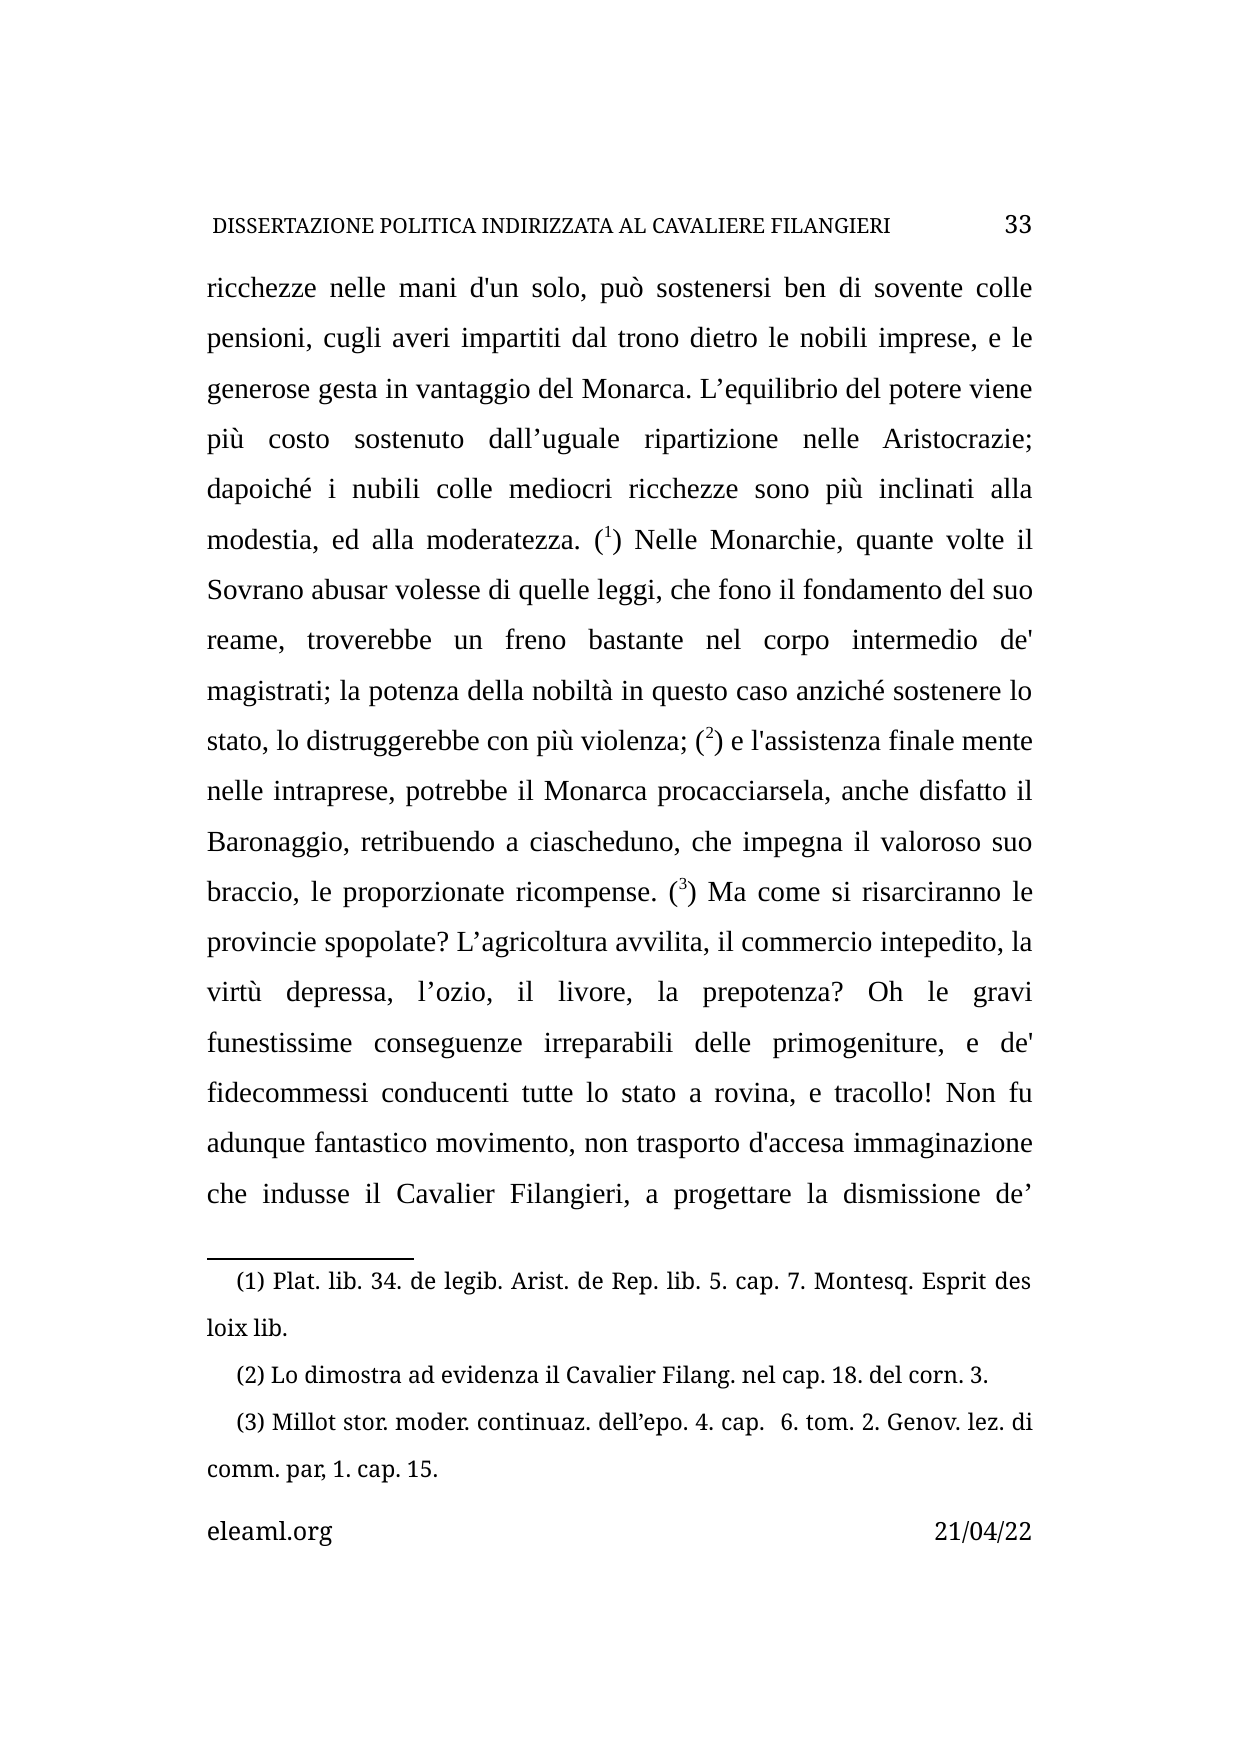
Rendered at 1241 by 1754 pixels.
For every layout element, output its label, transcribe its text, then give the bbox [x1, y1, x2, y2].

text Lo dimostra ad evidenza il Cavalier Filang. nel cap. 18. del corn. 3. [207, 1359, 1033, 1390]
text Millot stor. moder. continuaz. dell’epo. 4. cap. 6. tom. 2. Genov. lez. di comm. par, 1. cap. 15. [207, 1406, 1033, 1484]
text Plat. lib. 34. de legib. Arist. de Rep. lib. 5. cap. 7. Montesq. Esprit des loix lib. [207, 1265, 1033, 1343]
text ricchezze nelle mani d'un solo, può sostenersi ben di sovente colle pensioni, cugli averi impartiti dal trono dietro le nobili imprese, e le generose gesta in vantaggio del Monarca. L’equilibrio del potere viene più costo sostenuto dall’uguale ripartizione nelle Aristocrazie; dapoiché i nubili colle mediocri ricchezze sono più inclinati alla modestia, ed alla moderatezza. () Nelle Monarchie, quante volte il Sovrano abusar volesse di quelle leggi, che fono il fondamento del suo reame, troverebbe un freno bastante nel corpo intermedio de' magistrati; la potenza della nobiltà in questo caso anziché sostenere lo stato, lo distruggerebbe con più violenza; () e l'assistenza finale mente nelle intraprese, potrebbe il Monarca procacciarsela, anche disfatto il Baronaggio, retribuendo a ciascheduno, che impegna il valoroso suo braccio, le proporzionate ricompense. () Ma come si risarciranno le provincie spopolate? L’agricoltura avvilita, il commercio intepedito, la virtù depressa, l’ozio, il livore, la prepotenza? Oh le gravi funestissime conseguenze irreparabili delle primogeniture, e de' fidecommessi conducenti tutte lo stato a rovina, e tracollo! Non fu adunque fantastico movimento, non trasporto d'accesa immaginazione che indusse il Cavalier Filangieri, a progettare la dismissione de’ [207, 270, 1033, 1209]
